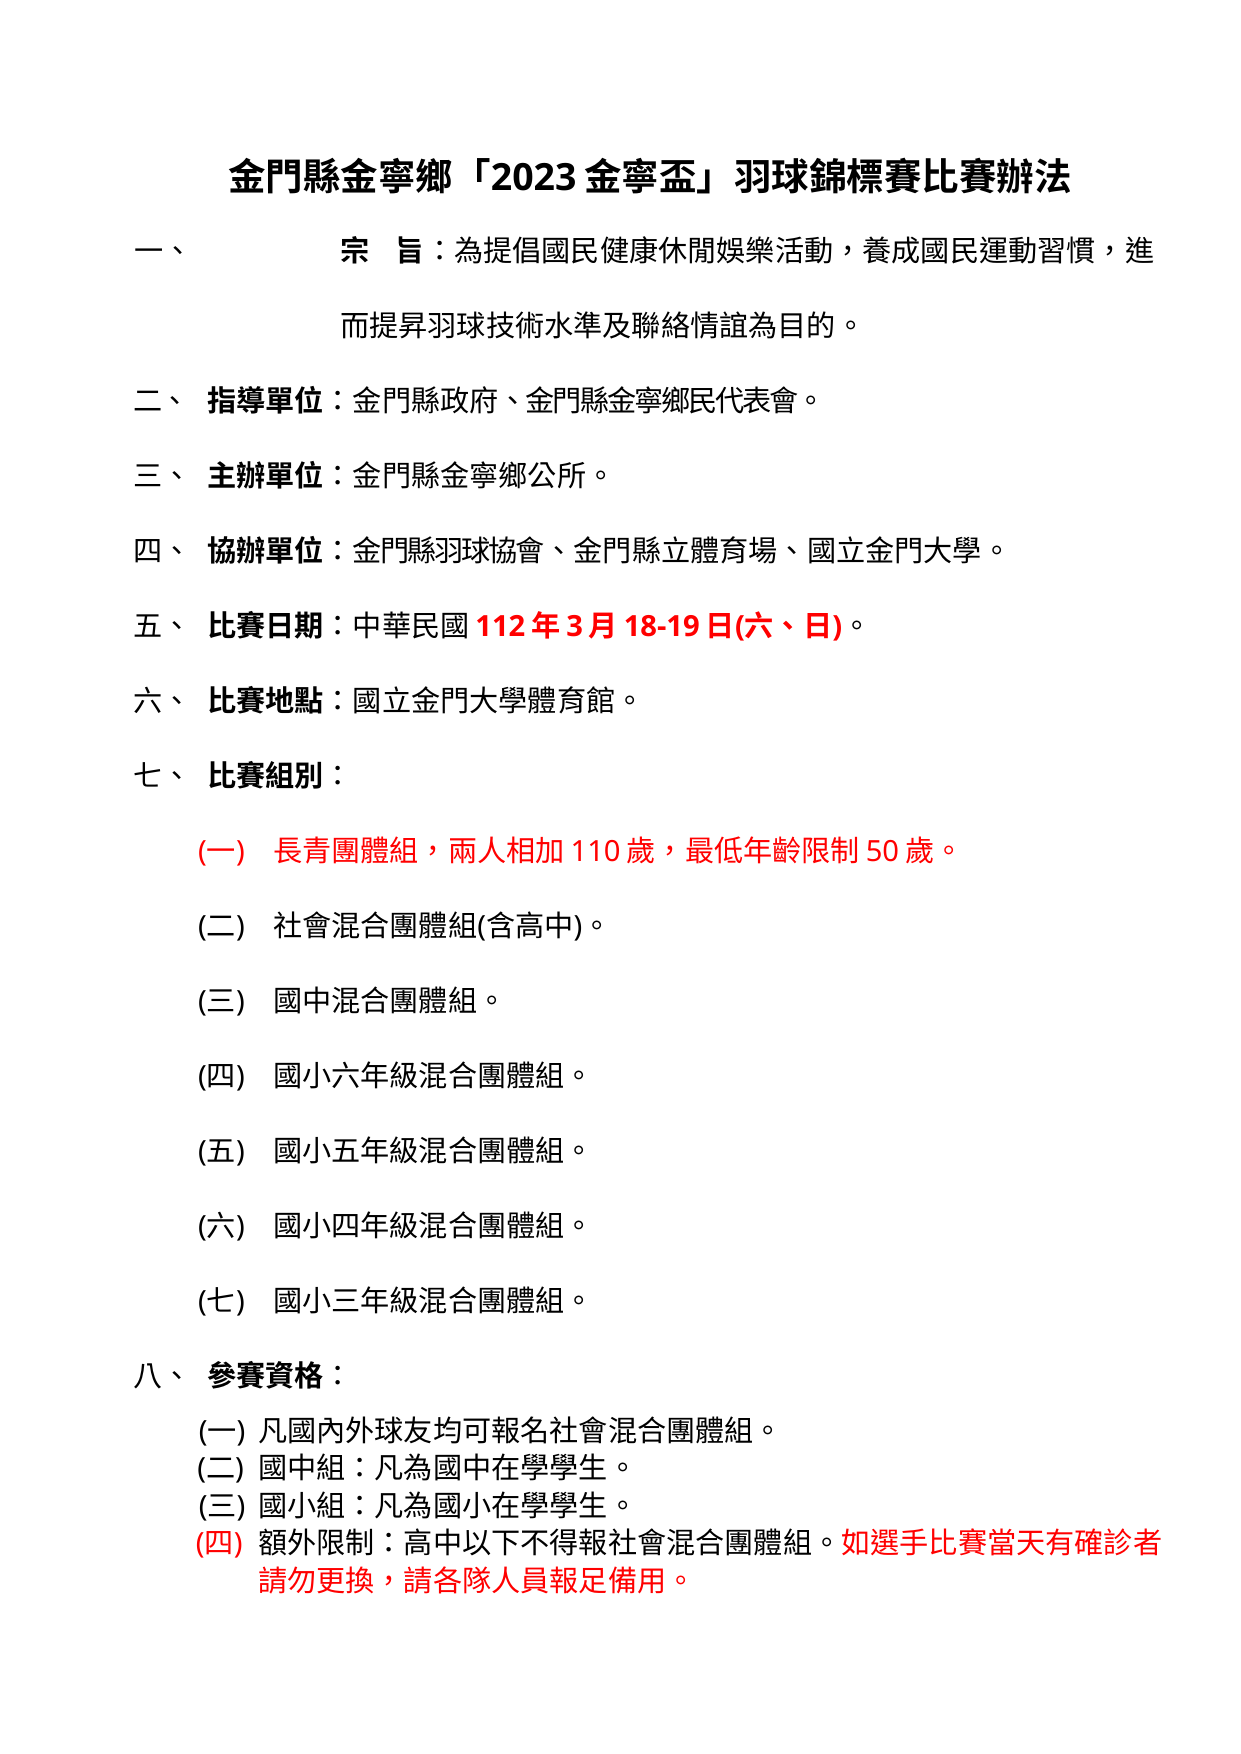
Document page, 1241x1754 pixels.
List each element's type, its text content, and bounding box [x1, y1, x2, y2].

text 金門縣金寧鄉「2023金寧盃」羽球錦標賽比賽辦法 [133, 136, 1166, 211]
list 長青團體組，兩人相加110歲，最低年齡限制50歲。 [198, 811, 1166, 886]
list 參賽資格： [133, 1336, 1166, 1411]
list 指導單位：金門縣政府、金門縣金寧鄉民代表會。 [133, 361, 1166, 436]
list 宗 旨：為提倡國民健康休閒娛樂活動，養成國民運動習慣，進而提昇羽球技術水準及聯絡情誼為目的。 [134, 211, 1166, 361]
list 國中組：凡為國中在學學生。 [197, 1449, 1166, 1486]
list 國小三年級混合團體組。 [198, 1261, 1166, 1336]
list 額外限制：高中以下不得報社會混合團體組。如選手比賽當天有確診者請勿更換，請各隊人員報足備用。 [196, 1524, 1166, 1599]
list 比賽地點：國立金門大學體育館。 [133, 661, 1166, 736]
list 國小五年級混合團體組。 [198, 1111, 1166, 1186]
list 國中混合團體組。 [198, 961, 1166, 1036]
list 比賽日期：中華民國112年3月18-19日(六、日)。 [133, 586, 1166, 661]
list 國小四年級混合團體組。 [198, 1186, 1166, 1261]
list 國小六年級混合團體組。 [198, 1036, 1166, 1111]
list 協辦單位：金門縣羽球協會、金門縣立體育場、國立金門大學。 [133, 511, 1166, 586]
list 比賽組別： [133, 736, 1166, 811]
list 社會混合團體組(含高中)。 [198, 886, 1166, 961]
list 國小組：凡為國小在學學生。 [198, 1486, 1166, 1524]
list 凡國內外球友均可報名社會混合團體組。 [198, 1411, 1166, 1449]
list 主辦單位：金門縣金寧鄉公所。 [133, 436, 1166, 511]
